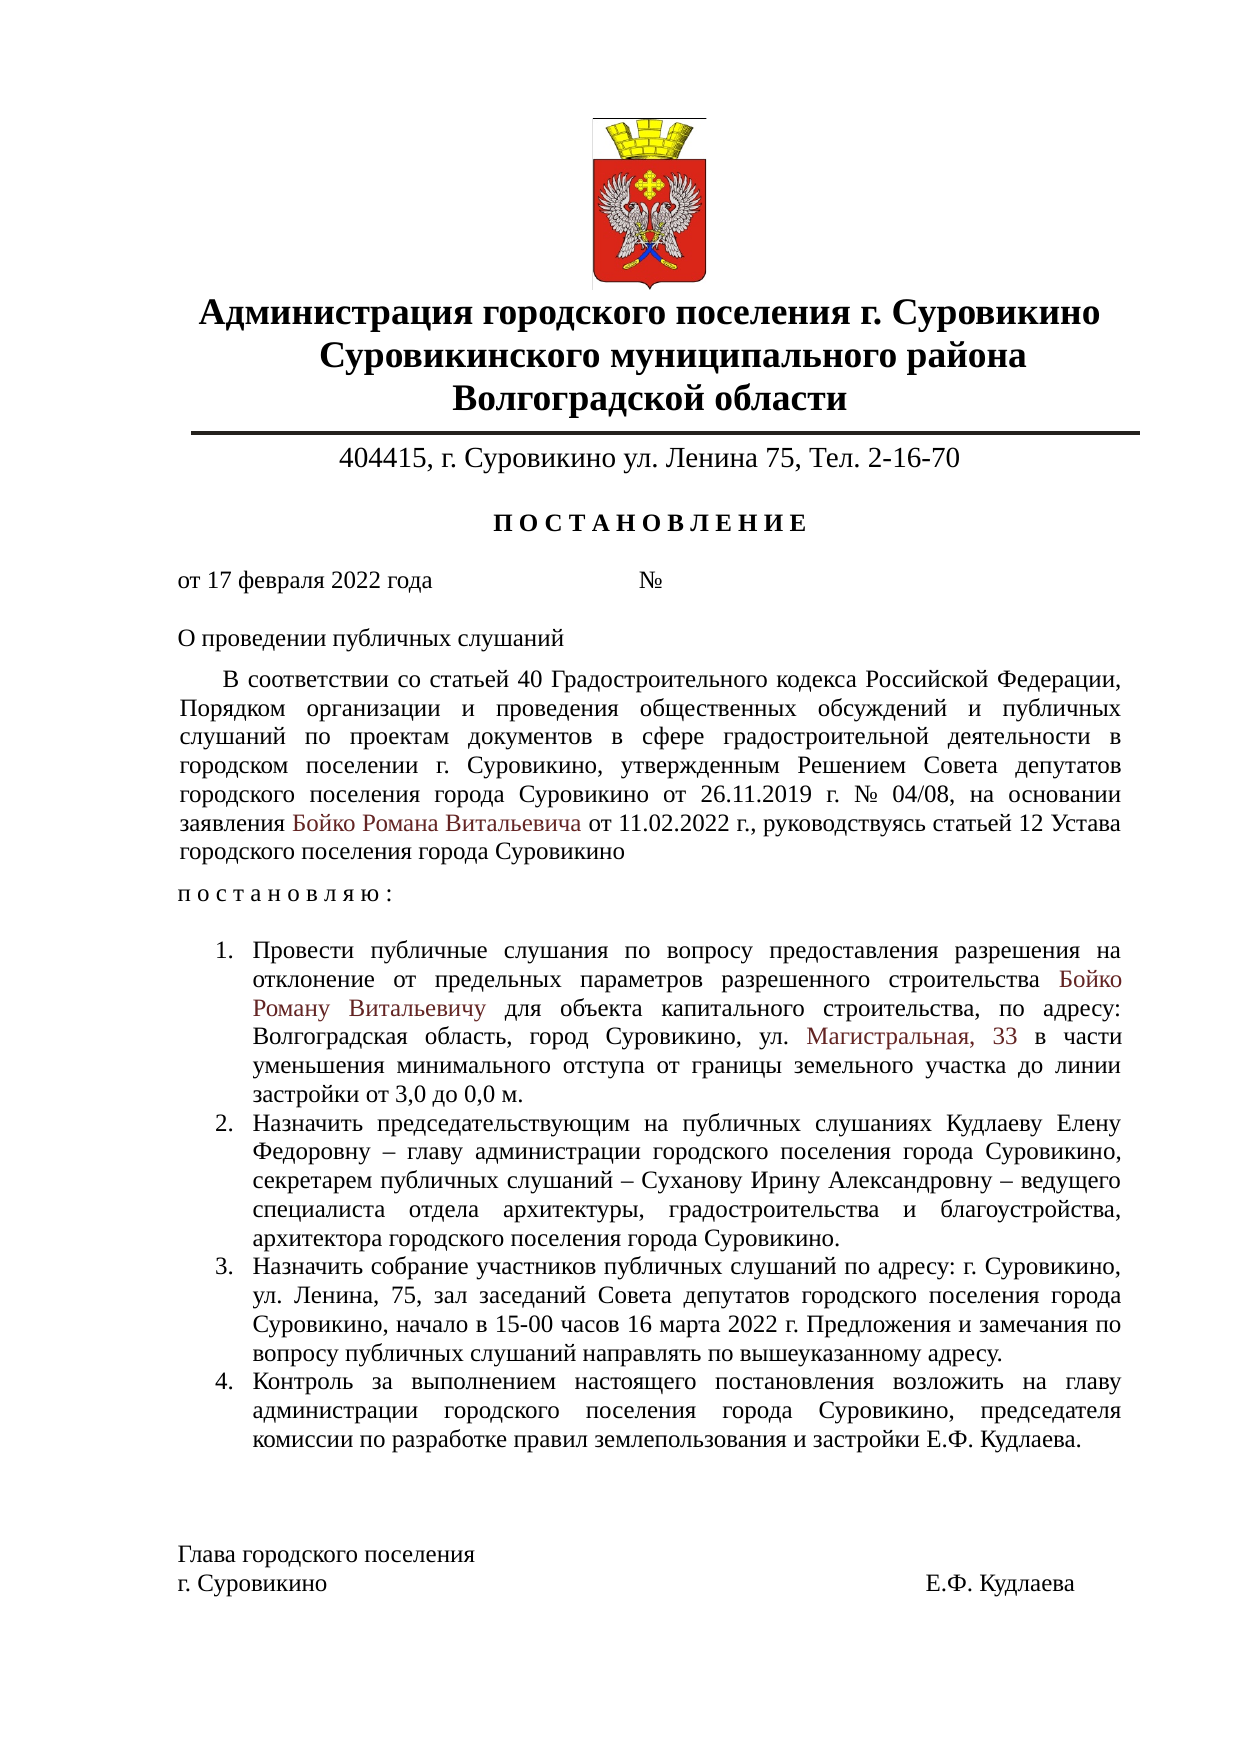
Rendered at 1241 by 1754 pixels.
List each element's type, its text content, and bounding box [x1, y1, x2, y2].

text г. Суровикино Е.Ф. Кудлаева [177, 1568, 1122, 1596]
text О проведении публичных слушаний [177, 623, 1122, 651]
text П О С Т А Н О В Л Е Н И Е [177, 508, 1122, 536]
list Провести публичные слушания по вопросу предоставления разрешения на отклонение от предельных параметров разрешенного строительства Бойко Роману Витальевичу для объекта капитального строительства, по адресу: Волгоградская область, город Суровикино, ул. Магистральная, 33 в части уменьшения минимального отступа от границы земельного участка до линии застройки от 3,0 до 0,0 м. [215, 935, 1122, 1108]
text 404415, г. Суровикино ул. Ленина 75, Тел. 2-16-70 [177, 419, 1122, 474]
list Контроль за выполнением настоящего постановления возложить на главу администрации городского поселения города Суровикино, председателя комиссии по разработке правил землепользования и застройки Е.Ф. Кудлаева. [215, 1366, 1122, 1453]
list Назначить председательствующим на публичных слушаниях Кудлаеву Елену Федоровну – главу администрации городского поселения города Суровикино, секретарем публичных слушаний – Суханову Ирину Александровну – ведущего специалиста отдела архитектуры, градостроительства и благоустройства, архитектора городского поселения города Суровикино. [215, 1108, 1122, 1251]
text Администрация городского поселения г. Суровикино [177, 289, 1122, 333]
text Глава городского поселения [177, 1539, 1122, 1568]
list Назначить собрание участников публичных слушаний по адресу: г. Суровикино, ул. Ленина, 75, зал заседаний Совета депутатов городского поселения города Суровикино, начало в 15-00 часов 16 марта 2022 г. Предложения и замечания по вопросу публичных слушаний направлять по вышеуказанному адресу. [215, 1251, 1122, 1366]
text от 17 февраля 2022 года № [177, 565, 1122, 594]
subtitle В соответствии со статьей 40 Градостроительного кодекса Российской Федерации, Порядком организации и проведения общественных обсуждений и публичных слушаний по проектам документов в сфере градостроительной деятельности в городском поселении г. Суровикино, утвержденным Решением Совета депутатов городского поселения города Суровикино от 26.11.2019 г. № 04/08, на основании заявления Бойко Романа Витальевича от 11.02.2022 г., руководствуясь статьей 12 Устава городского поселения города Суровикино [179, 664, 1122, 865]
text п о с т а н о в л я ю : [177, 878, 1122, 906]
text Суровикинского муниципального района Волгоградской области [177, 333, 1122, 419]
